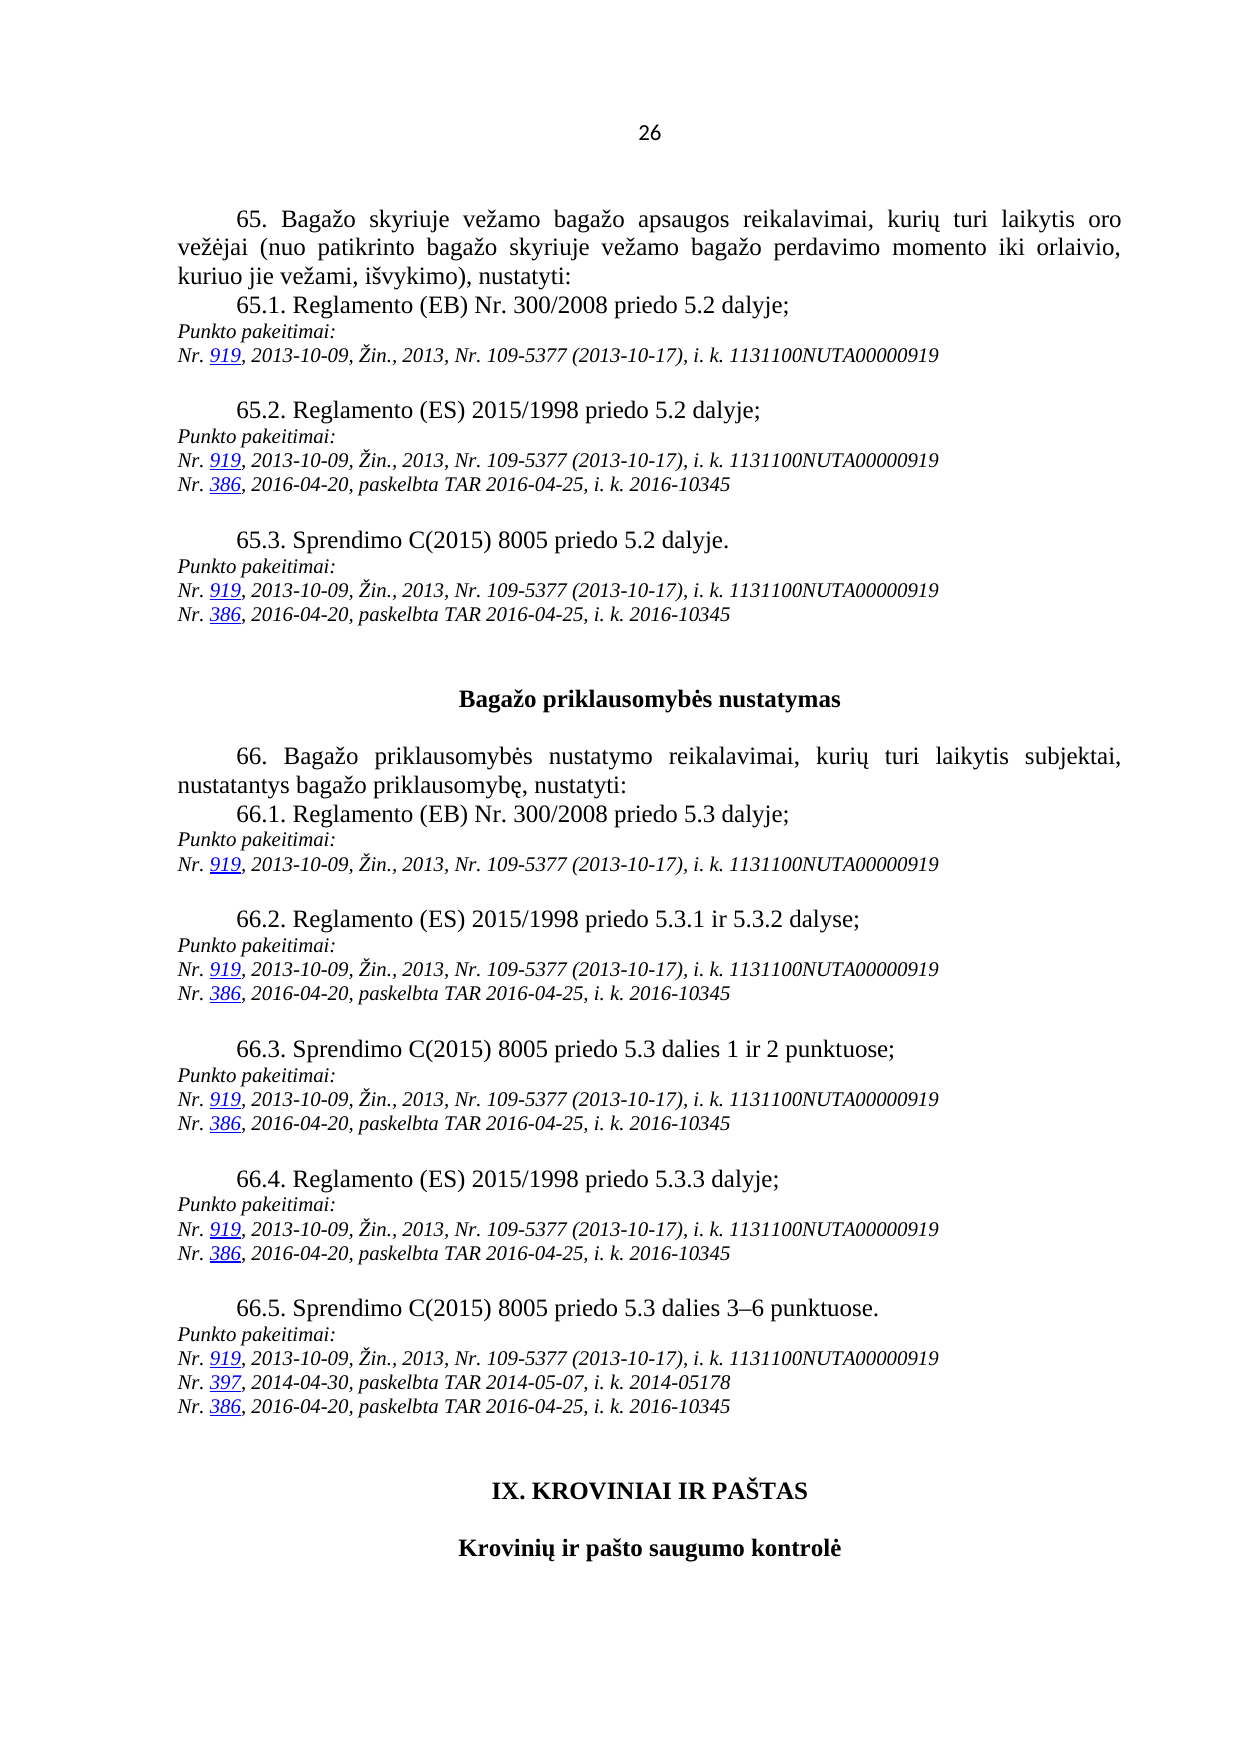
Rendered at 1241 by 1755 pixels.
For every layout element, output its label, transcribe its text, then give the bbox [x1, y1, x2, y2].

text Nr. 919, 2013-10-09, Žin., 2013, Nr. 109-5377 (2013-10-17), i. k. 1131100NUTA00000919 [177, 448, 1122, 472]
text 66.4. Reglamento (ES) 2015/1998 priedo 5.3.3 dalyje; [177, 1164, 1122, 1192]
text Nr. 386, 2016-04-20, paskelbta TAR 2016-04-25, i. k. 2016-10345 [177, 1394, 1122, 1418]
text 65.3. Sprendimo C(2015) 8005 priedo 5.2 dalyje. [177, 525, 1122, 554]
text 66.5. Sprendimo C(2015) 8005 priedo 5.3 dalies 3–6 punktuose. [177, 1293, 1122, 1322]
text Nr. 919, 2013-10-09, Žin., 2013, Nr. 109-5377 (2013-10-17), i. k. 1131100NUTA00000919 [177, 1346, 1122, 1370]
text 65. Bagažo skyriuje vežamo bagažo apsaugos reikalavimai, kurių turi laikytis oro vežėjai (nuo patikrinto bagažo skyriuje vežamo bagažo perdavimo momento iki orlaivio, kuriuo jie vežami, išvykimo), nustatyti: [177, 204, 1122, 290]
text Nr. 386, 2016-04-20, paskelbta TAR 2016-04-25, i. k. 2016-10345 [177, 602, 1122, 626]
text Bagažo priklausomybės nustatymas [177, 684, 1122, 712]
text Nr. 386, 2016-04-20, paskelbta TAR 2016-04-25, i. k. 2016-10345 [177, 1241, 1122, 1264]
text Punkto pakeitimai: [177, 1192, 1122, 1216]
text Nr. 386, 2016-04-20, paskelbta TAR 2016-04-25, i. k. 2016-10345 [177, 981, 1122, 1005]
text Nr. 919, 2013-10-09, Žin., 2013, Nr. 109-5377 (2013-10-17), i. k. 1131100NUTA00000919 [177, 957, 1122, 981]
text 65.1. Reglamento (EB) Nr. 300/2008 priedo 5.2 dalyje; [177, 290, 1122, 319]
text Punkto pakeitimai: [177, 554, 1122, 578]
text Nr. 919, 2013-10-09, Žin., 2013, Nr. 109-5377 (2013-10-17), i. k. 1131100NUTA00000919 [177, 343, 1122, 367]
text 66.3. Sprendimo C(2015) 8005 priedo 5.3 dalies 1 ir 2 punktuose; [177, 1034, 1122, 1063]
text Krovinių ir pašto saugumo kontrolė [177, 1533, 1122, 1562]
text Punkto pakeitimai: [177, 827, 1122, 851]
text Punkto pakeitimai: [177, 933, 1122, 957]
text Nr. 919, 2013-10-09, Žin., 2013, Nr. 109-5377 (2013-10-17), i. k. 1131100NUTA00000919 [177, 1087, 1122, 1111]
text Nr. 397, 2014-04-30, paskelbta TAR 2014-05-07, i. k. 2014-05178 [177, 1370, 1122, 1394]
text Punkto pakeitimai: [177, 1322, 1122, 1346]
text Nr. 386, 2016-04-20, paskelbta TAR 2016-04-25, i. k. 2016-10345 [177, 1111, 1122, 1135]
text Punkto pakeitimai: [177, 319, 1122, 343]
text IX. KROVINIAI IR PAŠTAS [177, 1476, 1122, 1504]
text Punkto pakeitimai: [177, 424, 1122, 448]
text 66.2. Reglamento (ES) 2015/1998 priedo 5.3.1 ir 5.3.2 dalyse; [177, 904, 1122, 933]
text 66.1. Reglamento (EB) Nr. 300/2008 priedo 5.3 dalyje; [177, 799, 1122, 827]
text Punkto pakeitimai: [177, 1063, 1122, 1087]
text Nr. 919, 2013-10-09, Žin., 2013, Nr. 109-5377 (2013-10-17), i. k. 1131100NUTA00000919 [177, 578, 1122, 602]
text 66. Bagažo priklausomybės nustatymo reikalavimai, kurių turi laikytis subjektai, nustatantys bagažo priklausomybę, nustatyti: [177, 741, 1122, 799]
text 65.2. Reglamento (ES) 2015/1998 priedo 5.2 dalyje; [177, 396, 1122, 424]
text Nr. 386, 2016-04-20, paskelbta TAR 2016-04-25, i. k. 2016-10345 [177, 472, 1122, 496]
text Nr. 919, 2013-10-09, Žin., 2013, Nr. 109-5377 (2013-10-17), i. k. 1131100NUTA00000919 [177, 1216, 1122, 1241]
text Nr. 919, 2013-10-09, Žin., 2013, Nr. 109-5377 (2013-10-17), i. k. 1131100NUTA00000919 [177, 851, 1122, 876]
